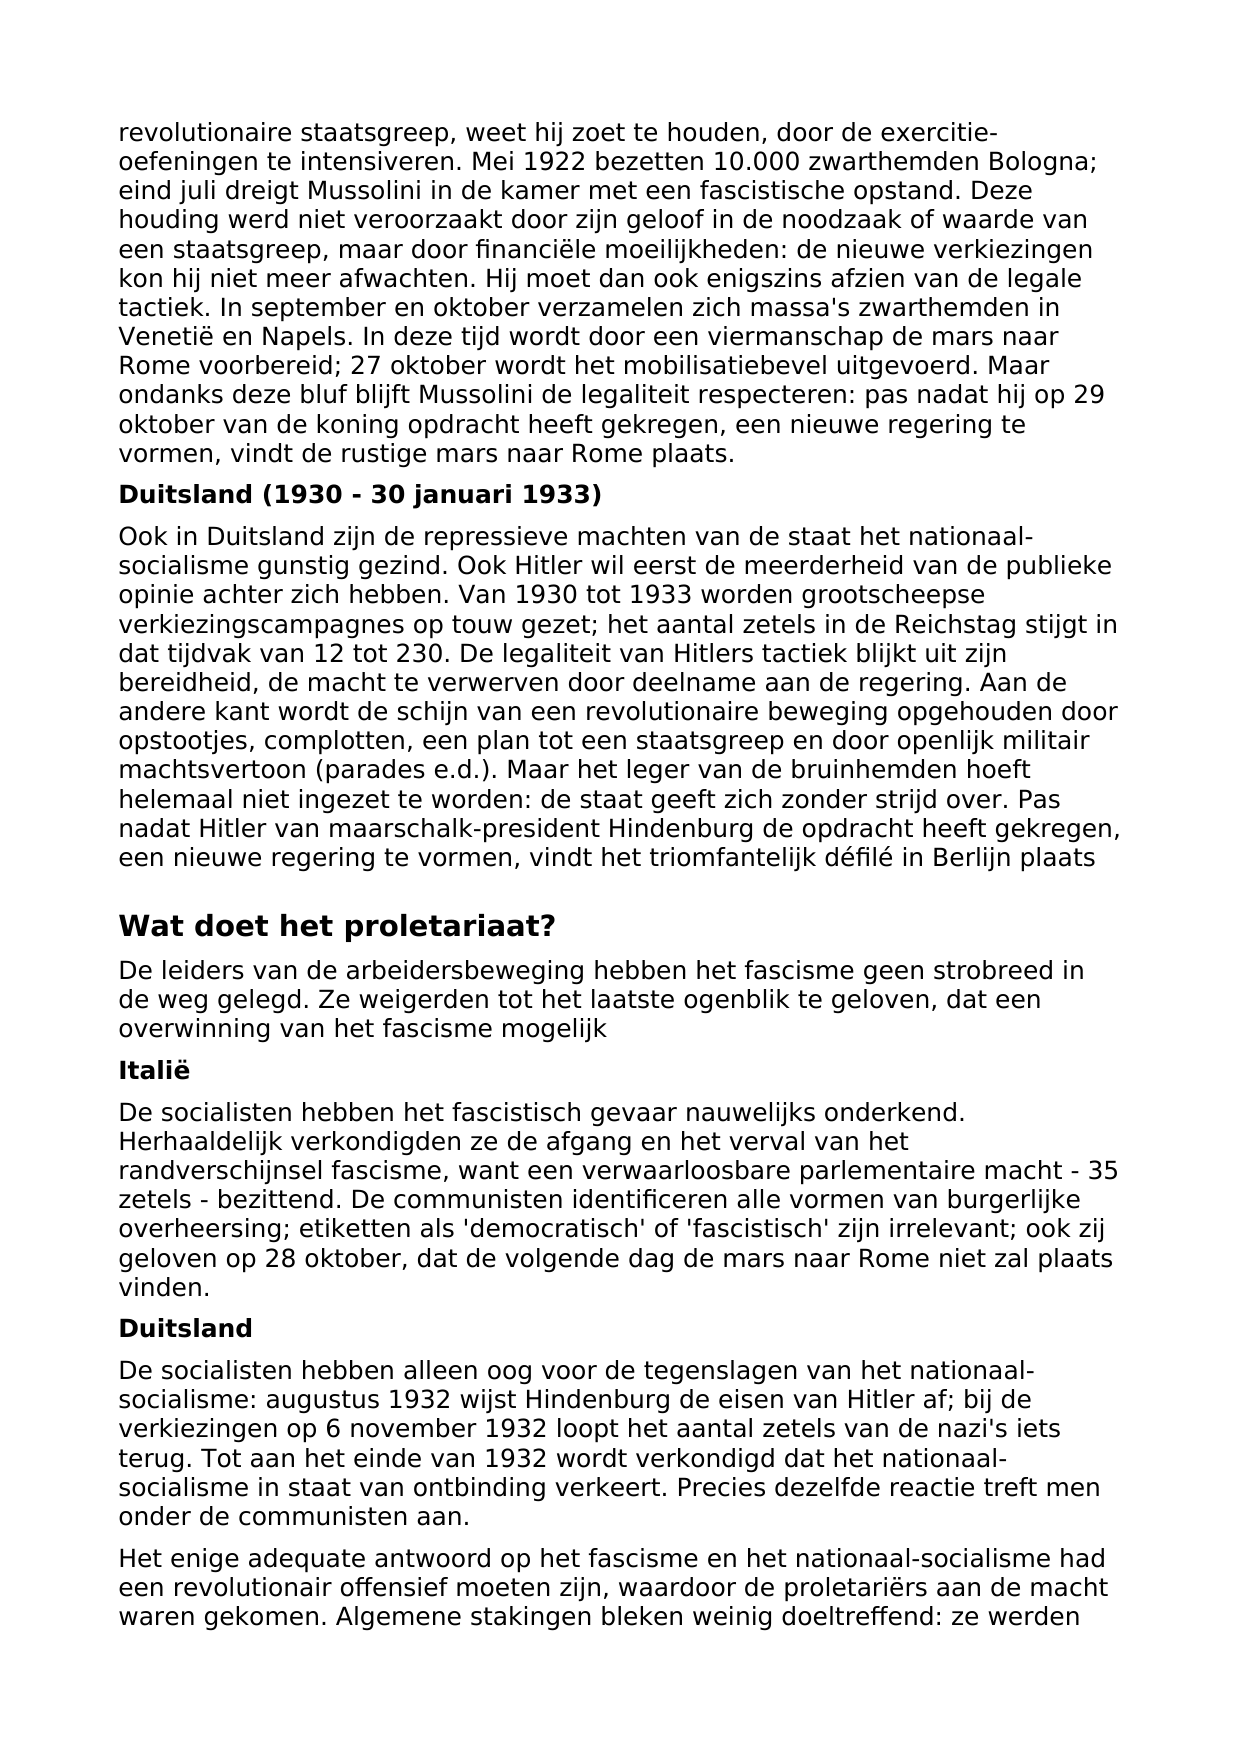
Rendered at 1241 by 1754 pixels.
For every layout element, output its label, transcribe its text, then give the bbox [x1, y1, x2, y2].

text Ook in Duitsland zijn de repressieve machten van de staat het nationaal-socialisme gunstig gezind. Ook Hitler wil eerst de meerderheid van de publieke opinie achter zich hebben. Van 1930 tot 1933 worden grootscheepse verkiezingscampagnes op touw gezet; het aantal zetels in de Reichstag stijgt in dat tijdvak van 12 tot 230. De legaliteit van Hitlers tactiek blijkt uit zijn bereidheid, de macht te verwerven door deelname aan de regering. Aan de andere kant wordt de schijn van een revolutionaire beweging opgehouden door opstootjes, complotten, een plan tot een staatsgreep en door openlijk militair machtsvertoon (parades e.d.). Maar het leger van de bruinhemden hoeft helemaal niet ingezet te worden: de staat geeft zich zonder strijd over. Pas nadat Hitler van maarschalk-president Hindenburg de opdracht heeft gekregen, een nieuwe regering te vormen, vindt het triomfantelijk défilé in Berlijn plaats [118, 522, 1122, 872]
text De socialisten hebben alleen oog voor de tegenslagen van het nationaal-socialisme: augustus 1932 wijst Hindenburg de eisen van Hitler af; bij de verkiezingen op 6 november 1932 loopt het aantal zetels van de nazi's iets terug. Tot aan het einde van 1932 wordt verkondigd dat het nationaal-socialisme in staat van ontbinding verkeert. Precies dezelfde reactie treft men onder de communisten aan. [118, 1356, 1122, 1531]
text Duitsland (1930 - 30 januari 1933) [118, 481, 1122, 510]
subtitle Wat doet het proletariaat? [118, 910, 1122, 944]
text revolutionaire staatsgreep, weet hij zoet te houden, door de exercitie-oefeningen te intensiveren. Mei 1922 bezetten 10.000 zwarthemden Bologna; eind juli dreigt Mussolini in de kamer met een fascistische opstand. Deze houding werd niet veroorzaakt door zijn geloof in de noodzaak of waarde van een staatsgreep, maar door financiële moeilijkheden: de nieuwe verkiezingen kon hij niet meer afwachten. Hij moet dan ook enigszins afzien van de legale tactiek. In september en oktober verzamelen zich massa's zwarthemden in Venetië en Napels. In deze tijd wordt door een viermanschap de mars naar Rome voorbereid; 27 oktober wordt het mobilisatiebevel uitgevoerd. Maar ondanks deze bluf blijft Mussolini de legaliteit respecteren: pas nadat hij op 29 oktober van de koning opdracht heeft gekregen, een nieuwe regering te vormen, vindt de rustige mars naar Rome plaats. [118, 118, 1122, 468]
text Italië [118, 1056, 1122, 1085]
text De leiders van de arbeidersbeweging hebben het fascisme geen strobreed in de weg gelegd. Ze weigerden tot het laatste ogenblik te geloven, dat een overwinning van het fascisme mogelijk [118, 956, 1122, 1044]
text Duitsland [118, 1314, 1122, 1344]
text De socialisten hebben het fascistisch gevaar nauwelijks onderkend. Herhaaldelijk verkondigden ze de afgang en het verval van het randverschijnsel fascisme, want een verwaarloosbare parlementaire macht - 35 zetels - bezittend. De communisten identificeren alle vormen van burgerlijke overheersing; etiketten als 'democratisch' of 'fascistisch' zijn irrelevant; ook zij geloven op 28 oktober, dat de volgende dag de mars naar Rome niet zal plaats vinden. [118, 1098, 1122, 1302]
text Het enige adequate antwoord op het fascisme en het nationaal-socialisme had een revolutionair offensief moeten zijn, waardoor de proletariërs aan de macht waren gekomen. Algemene stakingen bleken weinig doeltreffend: ze werden [118, 1544, 1122, 1631]
